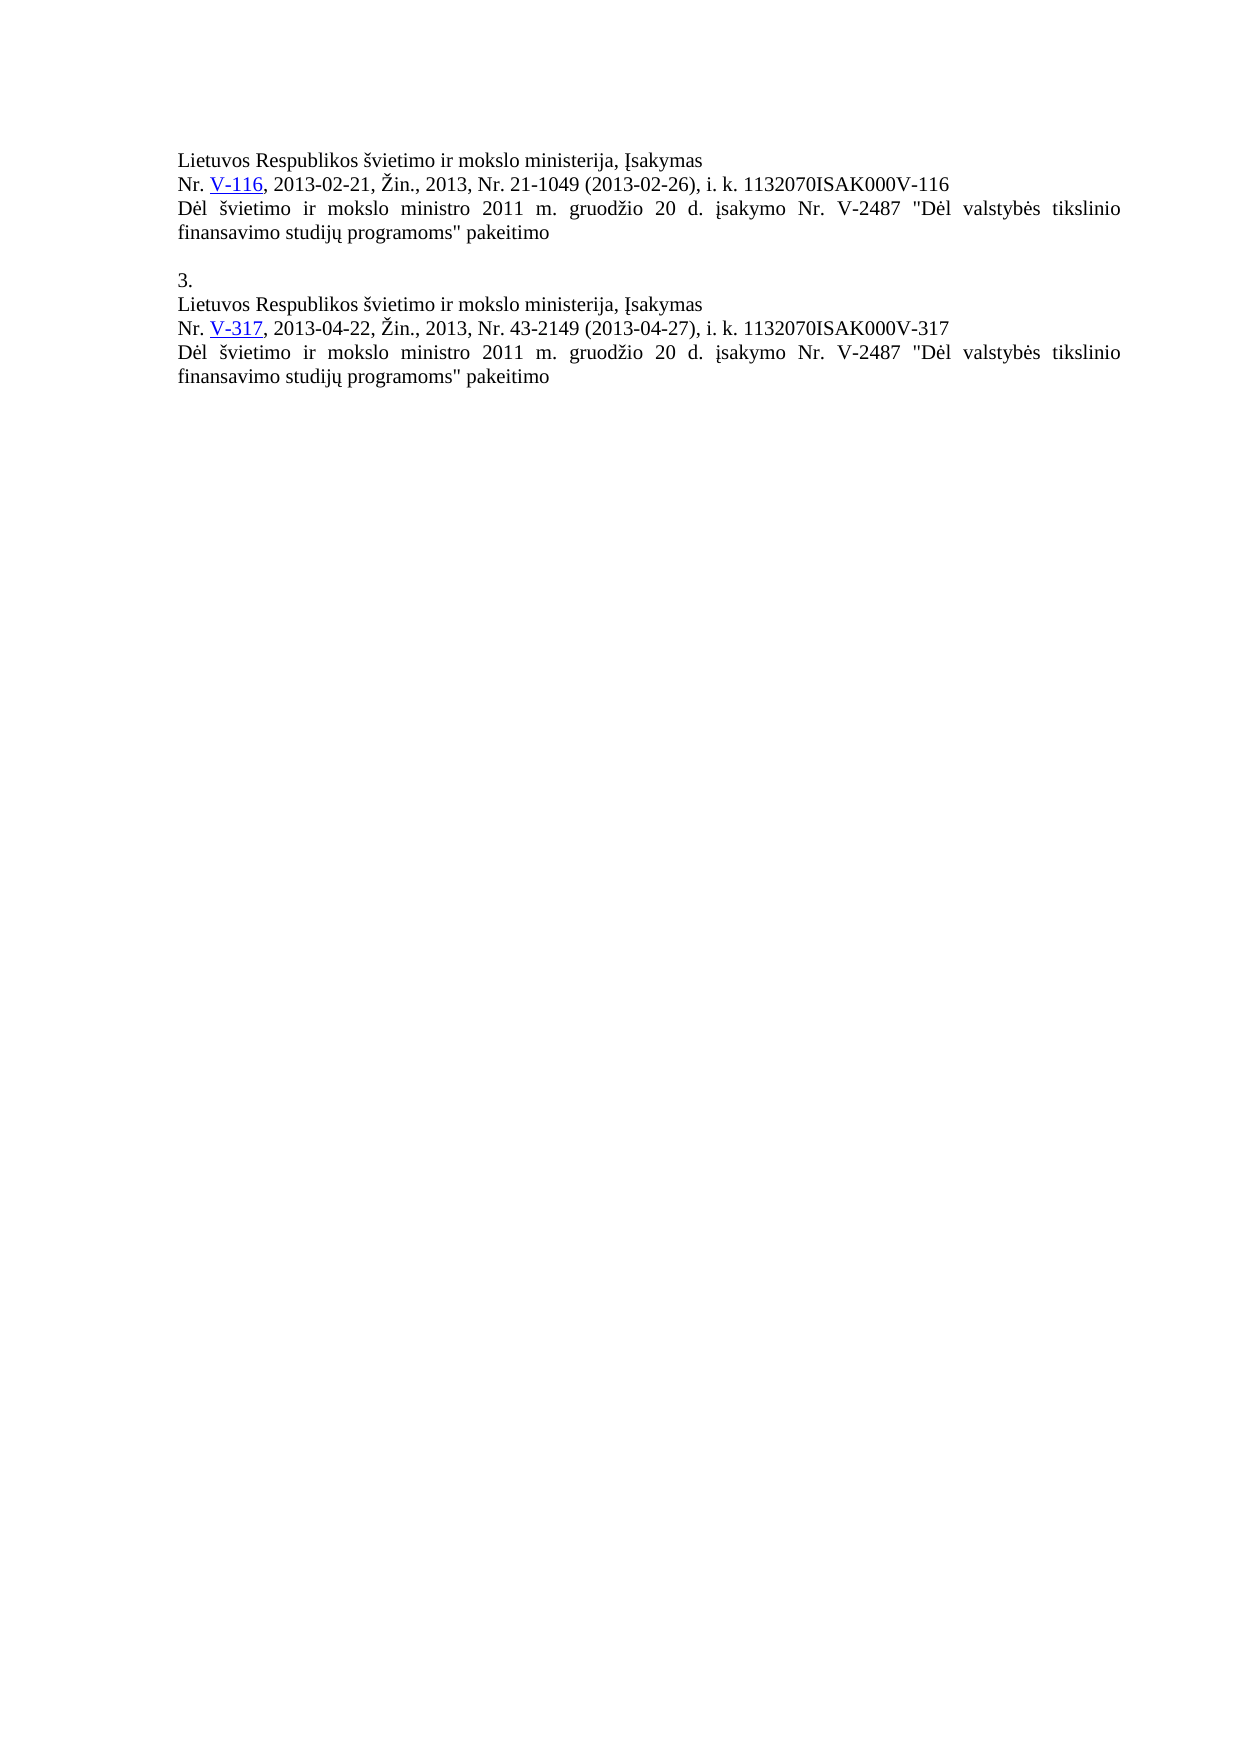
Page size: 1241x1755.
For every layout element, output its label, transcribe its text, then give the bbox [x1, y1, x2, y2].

text 3. [177, 268, 1122, 292]
text Nr. V-116, 2013-02-21, Žin., 2013, Nr. 21-1049 (2013-02-26), i. k. 1132070ISAK000V-116 [177, 172, 1122, 196]
text Lietuvos Respublikos švietimo ir mokslo ministerija, Įsakymas [177, 148, 1122, 172]
text Dėl švietimo ir mokslo ministro 2011 m. gruodžio 20 d. įsakymo Nr. V-2487 "Dėl valstybės tikslinio finansavimo studijų programoms" pakeitimo [177, 340, 1122, 388]
text Lietuvos Respublikos švietimo ir mokslo ministerija, Įsakymas [177, 292, 1122, 316]
text Nr. V-317, 2013-04-22, Žin., 2013, Nr. 43-2149 (2013-04-27), i. k. 1132070ISAK000V-317 [177, 316, 1122, 340]
text Dėl švietimo ir mokslo ministro 2011 m. gruodžio 20 d. įsakymo Nr. V-2487 "Dėl valstybės tikslinio finansavimo studijų programoms" pakeitimo [177, 196, 1122, 244]
